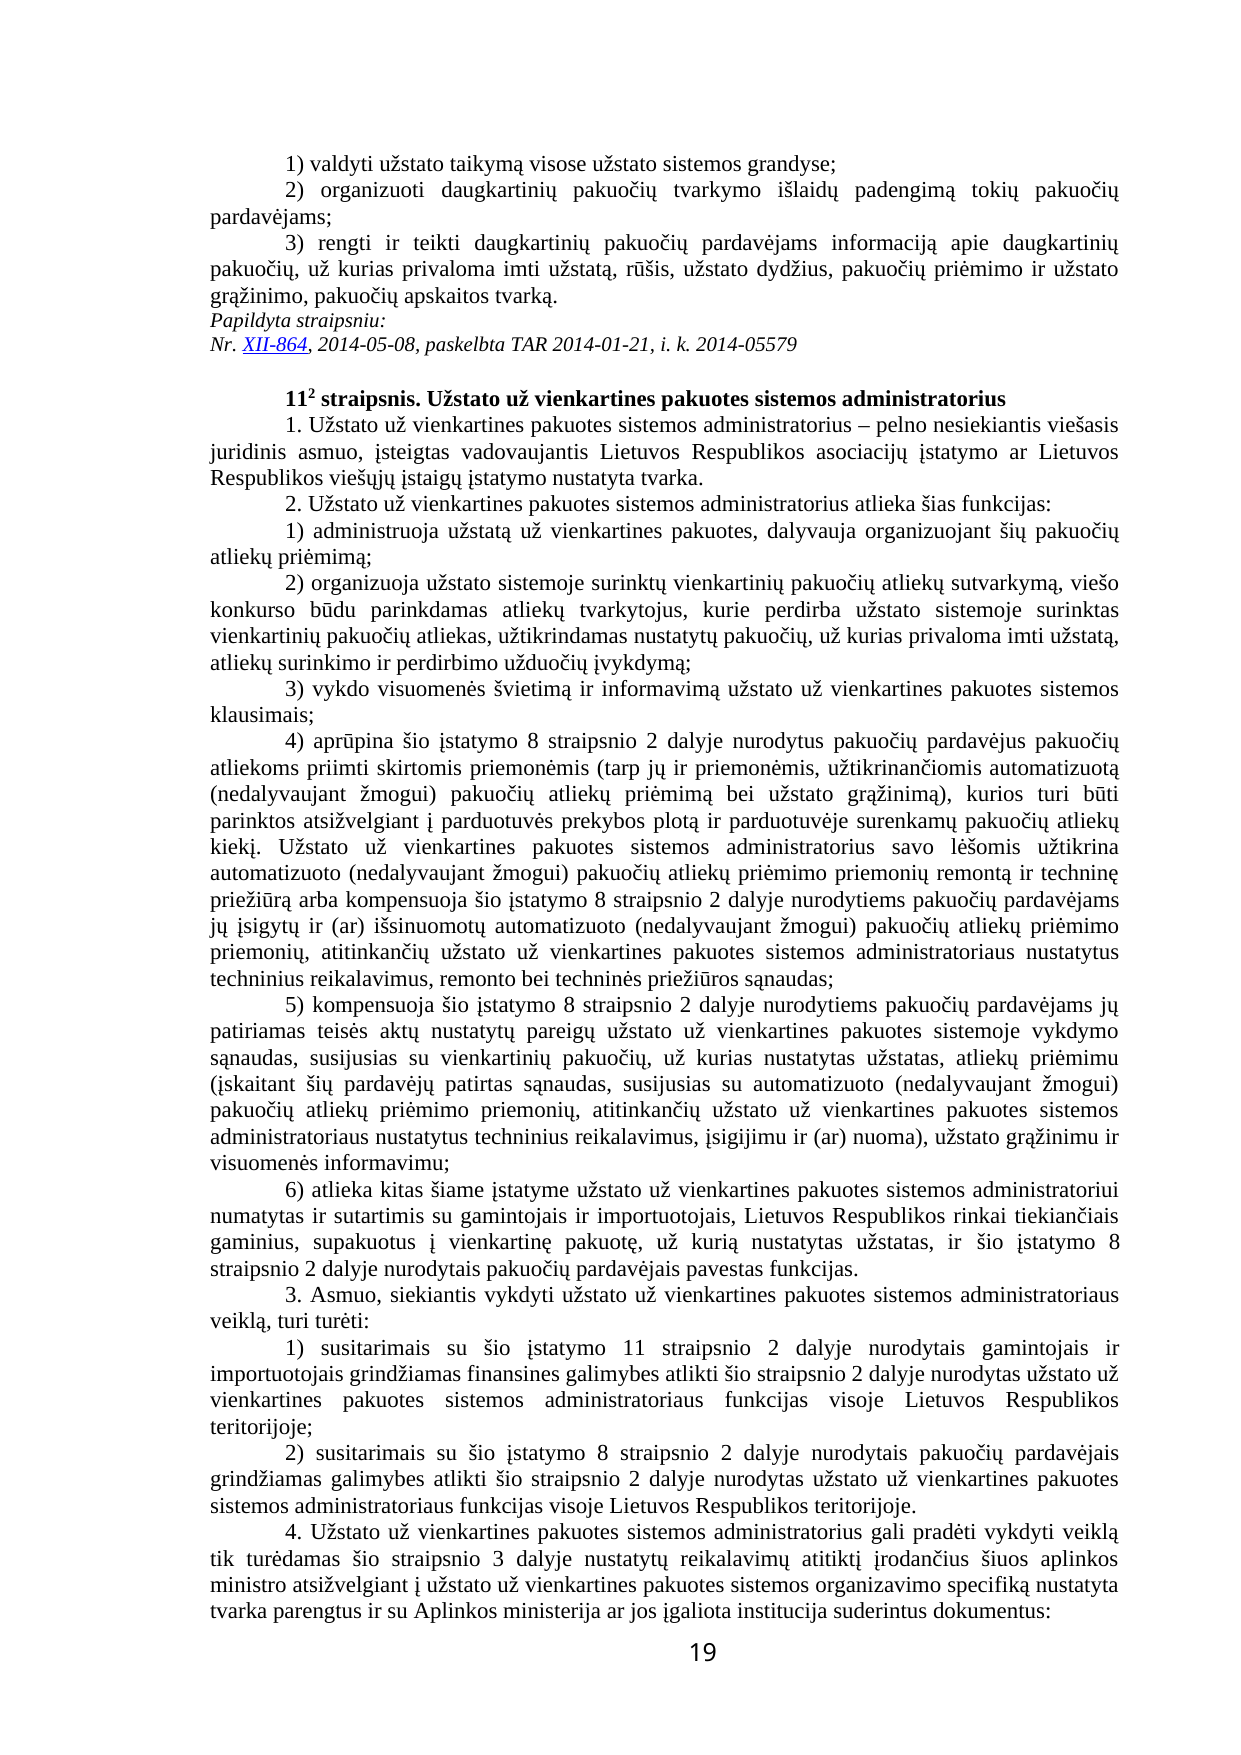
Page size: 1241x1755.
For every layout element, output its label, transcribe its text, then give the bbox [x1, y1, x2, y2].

text 3. Asmuo, siekiantis vykdyti užstato už vienkartines pakuotes sistemos administratoriaus veiklą, turi turėti: [210, 1281, 1120, 1334]
text 4. Užstato už vienkartines pakuotes sistemos administratorius gali pradėti vykdyti veiklą tik turėdamas šio straipsnio 3 dalyje nustatytų reikalavimų atitiktį įrodančius šiuos aplinkos ministro atsižvelgiant į užstato už vienkartines pakuotes sistemos organizavimo specifiką nustatyta tvarka parengtus ir su Aplinkos ministerija ar jos įgaliota institucija suderintus dokumentus: [210, 1518, 1120, 1624]
text 3) vykdo visuomenės švietimą ir informavimą užstato už vienkartines pakuotes sistemos klausimais; [210, 675, 1120, 728]
text 6) atlieka kitas šiame įstatyme užstato už vienkartines pakuotes sistemos administratoriui numatytas ir sutartimis su gamintojais ir importuotojais, Lietuvos Respublikos rinkai tiekiančiais gaminius, supakuotus į vienkartinę pakuotę, už kurią nustatytas užstatas, ir šio įstatymo 8 straipsnio 2 dalyje nurodytais pakuočių pardavėjais pavestas funkcijas. [210, 1176, 1120, 1281]
text 1) susitarimais su šio įstatymo 11 straipsnio 2 dalyje nurodytais gamintojais ir importuotojais grindžiamas finansines galimybes atlikti šio straipsnio 2 dalyje nurodytas užstato už vienkartines pakuotes sistemos administratoriaus funkcijas visoje Lietuvos Respublikos teritorijoje; [210, 1334, 1120, 1439]
text 1) valdyti užstato taikymą visose užstato sistemos grandyse; [210, 150, 1120, 176]
text 2) organizuoti daugkartinių pakuočių tvarkymo išlaidų padengimą tokių pakuočių pardavėjams; [210, 176, 1120, 229]
text 2) susitarimais su šio įstatymo 8 straipsnio 2 dalyje nurodytais pakuočių pardavėjais grindžiamas galimybes atlikti šio straipsnio 2 dalyje nurodytas užstato už vienkartines pakuotes sistemos administratoriaus funkcijas visoje Lietuvos Respublikos teritorijoje. [210, 1439, 1120, 1518]
text Nr. XII-864, 2014-05-08, paskelbta TAR 2014-01-21, i. k. 2014-05579 [210, 332, 1120, 356]
text 112 straipsnis. Užstato už vienkartines pakuotes sistemos administratorius [210, 385, 1120, 411]
text 4) aprūpina šio įstatymo 8 straipsnio 2 dalyje nurodytus pakuočių pardavėjus pakuočių atliekoms priimti skirtomis priemonėmis (tarp jų ir priemonėmis, užtikrinančiomis automatizuotą (nedalyvaujant žmogui) pakuočių atliekų priėmimą bei užstato grąžinimą), kurios turi būti parinktos atsižvelgiant į parduotuvės prekybos plotą ir parduotuvėje surenkamų pakuočių atliekų kiekį. Užstato už vienkartines pakuotes sistemos administratorius savo lėšomis užtikrina automatizuoto (nedalyvaujant žmogui) pakuočių atliekų priėmimo priemonių remontą ir techninę priežiūrą arba kompensuoja šio įstatymo 8 straipsnio 2 dalyje nurodytiems pakuočių pardavėjams jų įsigytų ir (ar) išsinuomotų automatizuoto (nedalyvaujant žmogui) pakuočių atliekų priėmimo priemonių, atitinkančių užstato už vienkartines pakuotes sistemos administratoriaus nustatytus techninius reikalavimus, remonto bei techninės priežiūros sąnaudas; [210, 728, 1120, 991]
text 3) rengti ir teikti daugkartinių pakuočių pardavėjams informaciją apie daugkartinių pakuočių, už kurias privaloma imti užstatą, rūšis, užstato dydžius, pakuočių priėmimo ir užstato grąžinimo, pakuočių apskaitos tvarką. [210, 229, 1120, 308]
text 2) organizuoja užstato sistemoje surinktų vienkartinių pakuočių atliekų sutvarkymą, viešo konkurso būdu parinkdamas atliekų tvarkytojus, kurie perdirba užstato sistemoje surinktas vienkartinių pakuočių atliekas, užtikrindamas nustatytų pakuočių, už kurias privaloma imti užstatą, atliekų surinkimo ir perdirbimo užduočių įvykdymą; [210, 569, 1120, 675]
text 1) administruoja užstatą už vienkartines pakuotes, dalyvauja organizuojant šių pakuočių atliekų priėmimą; [210, 517, 1120, 569]
text Papildyta straipsniu: [210, 308, 1120, 332]
text 2. Užstato už vienkartines pakuotes sistemos administratorius atlieka šias funkcijas: [210, 490, 1120, 517]
text 1. Užstato už vienkartines pakuotes sistemos administratorius – pelno nesiekiantis viešasis juridinis asmuo, įsteigtas vadovaujantis Lietuvos Respublikos asociacijų įstatymo ar Lietuvos Respublikos viešųjų įstaigų įstatymo nustatyta tvarka. [210, 411, 1120, 490]
text 5) kompensuoja šio įstatymo 8 straipsnio 2 dalyje nurodytiems pakuočių pardavėjams jų patiriamas teisės aktų nustatytų pareigų užstato už vienkartines pakuotes sistemoje vykdymo sąnaudas, susijusias su vienkartinių pakuočių, už kurias nustatytas užstatas, atliekų priėmimu (įskaitant šių pardavėjų patirtas sąnaudas, susijusias su automatizuoto (nedalyvaujant žmogui) pakuočių atliekų priėmimo priemonių, atitinkančių užstato už vienkartines pakuotes sistemos administratoriaus nustatytus techninius reikalavimus, įsigijimu ir (ar) nuoma), užstato grąžinimu ir visuomenės informavimu; [210, 991, 1120, 1176]
